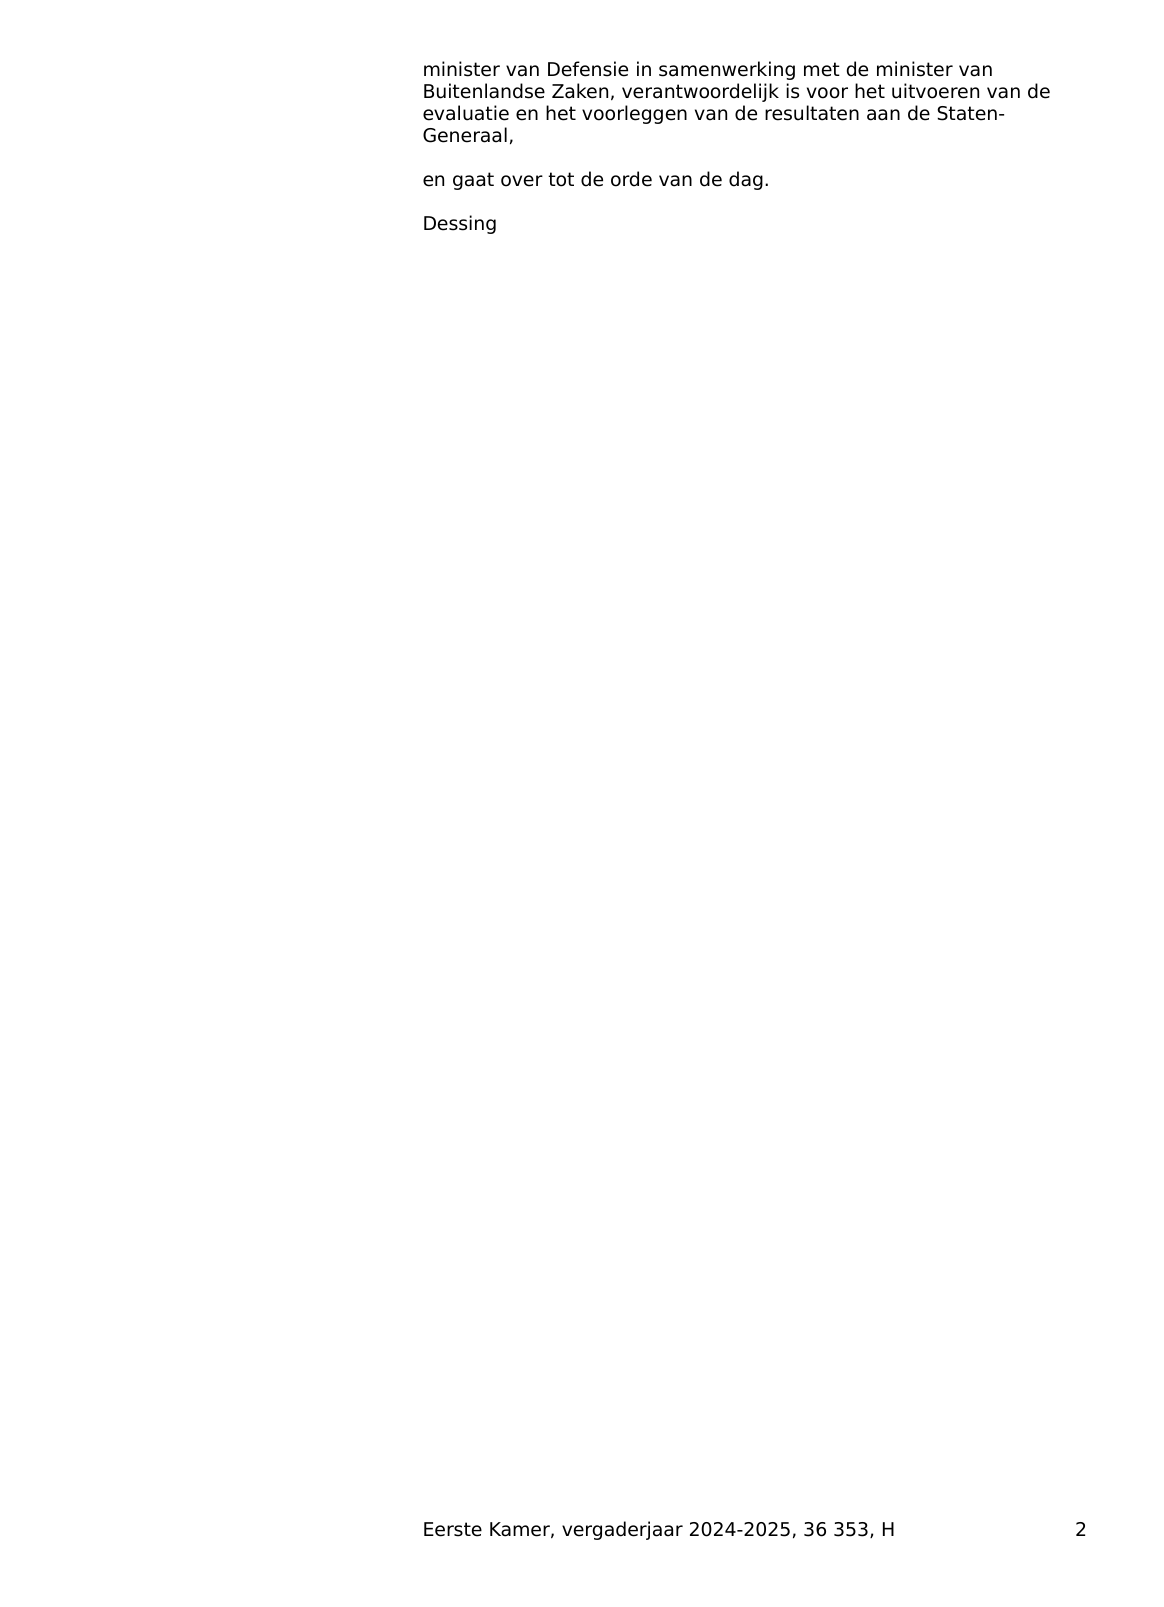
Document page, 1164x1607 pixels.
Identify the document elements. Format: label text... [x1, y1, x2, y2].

text en gaat over tot de orde van de dag. [422, 169, 1087, 191]
text minister van Defensie in samenwerking met de minister van Buitenlandse Zaken, verantwoordelijk is voor het uitvoeren van de evaluatie en het voorleggen van de resultaten aan de Staten-Generaal, [422, 59, 1087, 147]
text Dessing [422, 213, 1087, 235]
